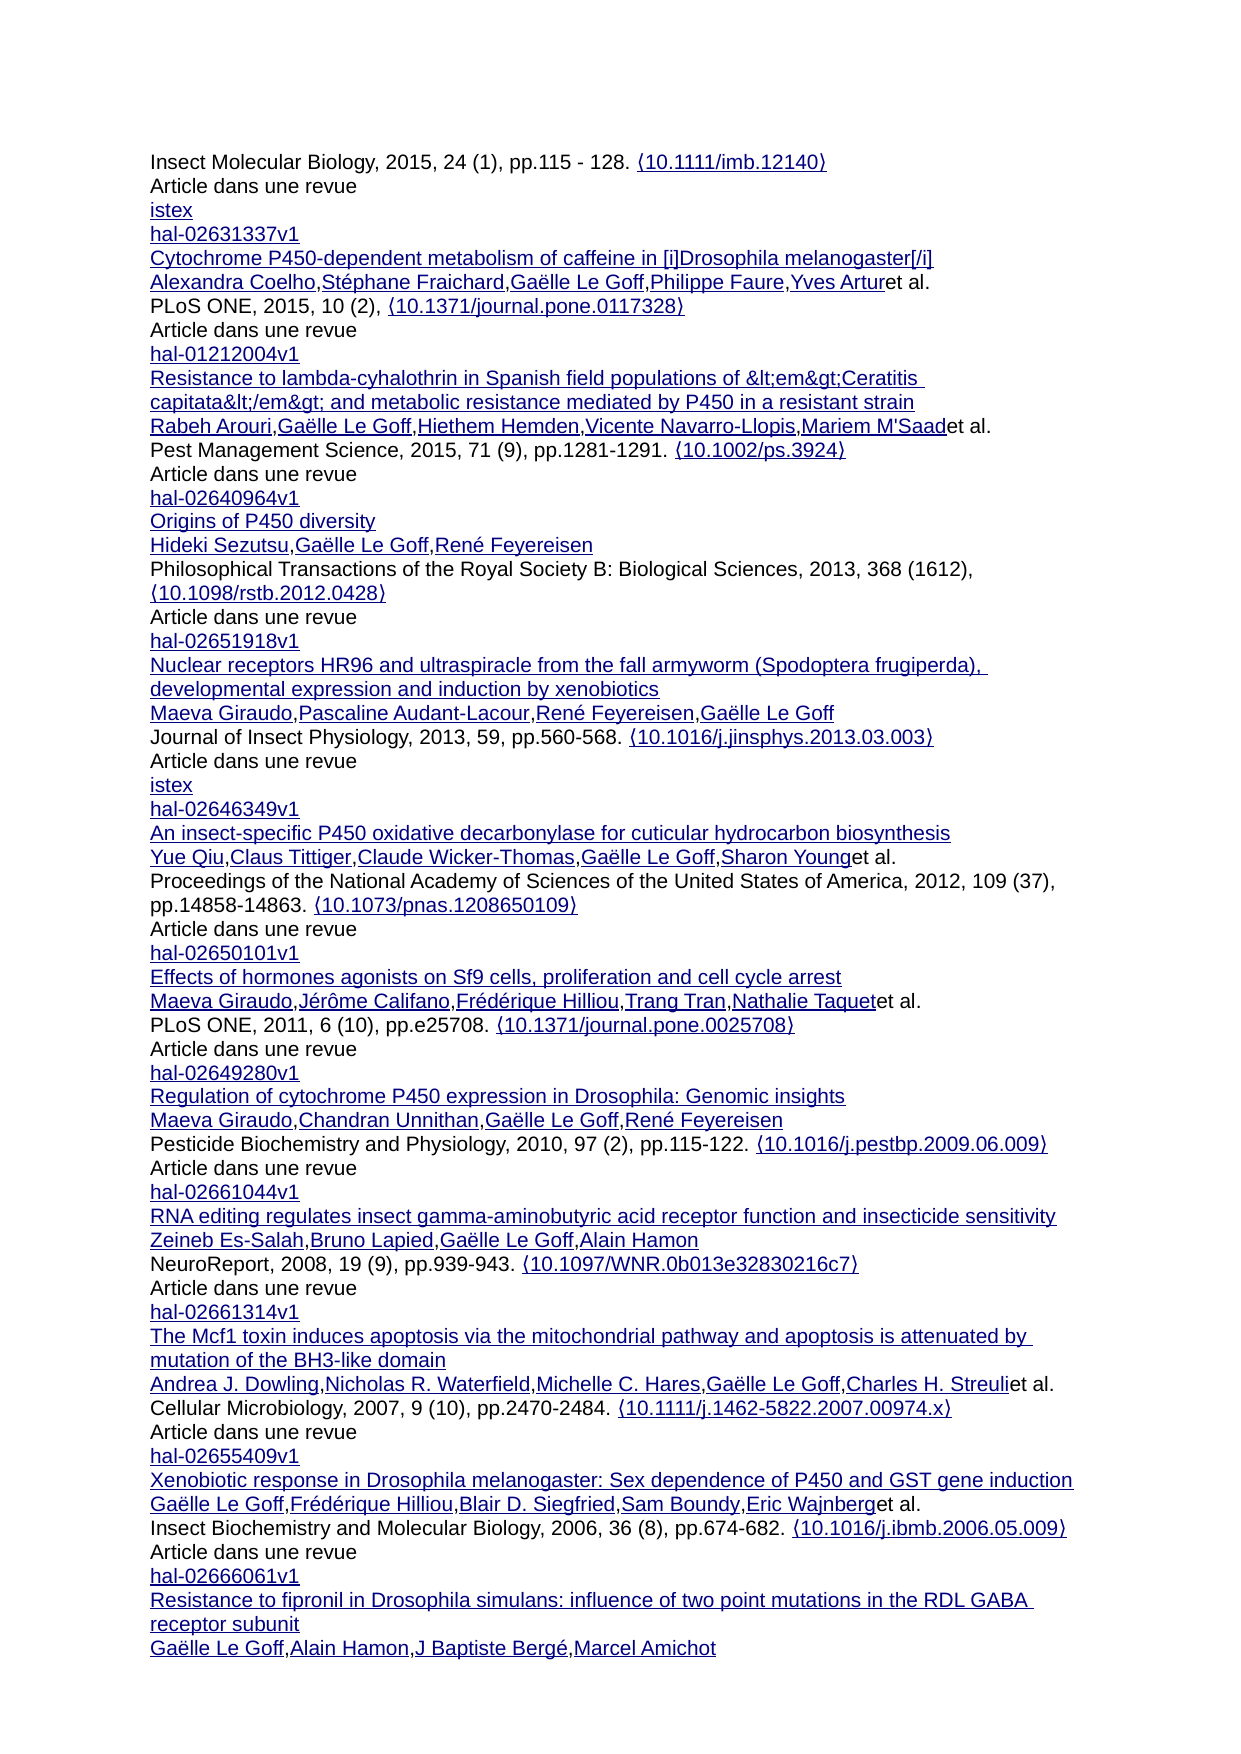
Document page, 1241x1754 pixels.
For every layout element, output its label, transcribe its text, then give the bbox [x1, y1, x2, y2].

table_cell Origins of P450 diversity Hideki Sezutsu,Gaëlle Le Goff,René Feyereisen Philosophical Transactions of the Royal Society B: Biological Sciences, 2013, 368 (1612), ⟨10.1098/rstb.2012.0428⟩ Article dans une revue hal-02651918v1 [150, 509, 1090, 653]
table_cell Resistance to lambda-cyhalothrin in Spanish field populations of &lt;em&gt;Ceratitis capitata&lt;/em&gt; and metabolic resistance mediated by P450 in a resistant strain Rabeh Arouri,Gaëlle Le Goff,Hiethem Hemden,Vicente Navarro-Llopis,Mariem M'Saadet al. Pest Management Science, 2015, 71 (9), pp.1281-1291. ⟨10.1002/ps.3924⟩ Article dans une revue hal-02640964v1 [150, 366, 1090, 509]
table_cell Cytochrome P450-dependent metabolism of caffeine in [i]Drosophila melanogaster[/i] Alexandra Coelho,Stéphane Fraichard,Gaëlle Le Goff,Philippe Faure,Yves Arturet al. PLoS ONE, 2015, 10 (2), ⟨10.1371/journal.pone.0117328⟩ Article dans une revue hal-01212004v1 [150, 246, 1090, 366]
table_cell An insect-specific P450 oxidative decarbonylase for cuticular hydrocarbon biosynthesis Yue Qiu,Claus Tittiger,Claude Wicker-Thomas,Gaëlle Le Goff,Sharon Younget al. Proceedings of the National Academy of Sciences of the United States of America, 2012, 109 (37), pp.14858-14863. ⟨10.1073/pnas.1208650109⟩ Article dans une revue hal-02650101v1 [150, 821, 1090, 964]
table_cell RNA editing regulates insect gamma-aminobutyric acid receptor function and insecticide sensitivity Zeineb Es-Salah,Bruno Lapied,Gaëlle Le Goff,Alain Hamon NeuroReport, 2008, 19 (9), pp.939-943. ⟨10.1097/WNR.0b013e32830216c7⟩ Article dans une revue hal-02661314v1 [150, 1204, 1090, 1324]
table_cell Nuclear receptors HR96 and ultraspiracle from the fall armyworm (Spodoptera frugiperda), developmental expression and induction by xenobiotics Maeva Giraudo,Pascaline Audant-Lacour,René Feyereisen,Gaëlle Le Goff Journal of Insect Physiology, 2013, 59, pp.560-568. ⟨10.1016/j.jinsphys.2013.03.003⟩ Article dans une revue istex hal-02646349v1 [150, 653, 1090, 821]
table_cell Resistance to fipronil in Drosophila simulans: influence of two point mutations in the RDL GABA receptor subunit Gaëlle Le Goff,Alain Hamon,J Baptiste Bergé,Marcel Amichot [150, 1588, 1090, 1659]
table_cell The Mcf1 toxin induces apoptosis via the mitochondrial pathway and apoptosis is attenuated by mutation of the BH3-like domain Andrea J. Dowling,Nicholas R. Waterfield,Michelle C. Hares,Gaëlle Le Goff,Charles H. Streuliet al. Cellular Microbiology, 2007, 9 (10), pp.2470-2484. ⟨10.1111/j.1462-5822.2007.00974.x⟩ Article dans une revue hal-02655409v1 [150, 1324, 1090, 1468]
table_cell Xenobiotic response in Drosophila melanogaster: Sex dependence of P450 and GST gene induction Gaëlle Le Goff,Frédérique Hilliou,Blair D. Siegfried,Sam Boundy,Eric Wajnberget al. Insect Biochemistry and Molecular Biology, 2006, 36 (8), pp.674-682. ⟨10.1016/j.ibmb.2006.05.009⟩ Article dans une revue hal-02666061v1 [150, 1468, 1090, 1587]
table_cell Insect Molecular Biology, 2015, 24 (1), pp.115 - 128. ⟨10.1111/imb.12140⟩ Article dans une revue istex hal-02631337v1 [150, 150, 1090, 246]
table_cell Effects of hormones agonists on Sf9 cells, proliferation and cell cycle arrest Maeva Giraudo,Jérôme Califano,Frédérique Hilliou,Trang Tran,Nathalie Taquetet al. PLoS ONE, 2011, 6 (10), pp.e25708. ⟨10.1371/journal.pone.0025708⟩ Article dans une revue hal-02649280v1 [150, 965, 1090, 1084]
table_cell Regulation of cytochrome P450 expression in Drosophila: Genomic insights Maeva Giraudo,Chandran Unnithan,Gaëlle Le Goff,René Feyereisen Pesticide Biochemistry and Physiology, 2010, 97 (2), pp.115-122. ⟨10.1016/j.pestbp.2009.06.009⟩ Article dans une revue hal-02661044v1 [150, 1084, 1090, 1204]
